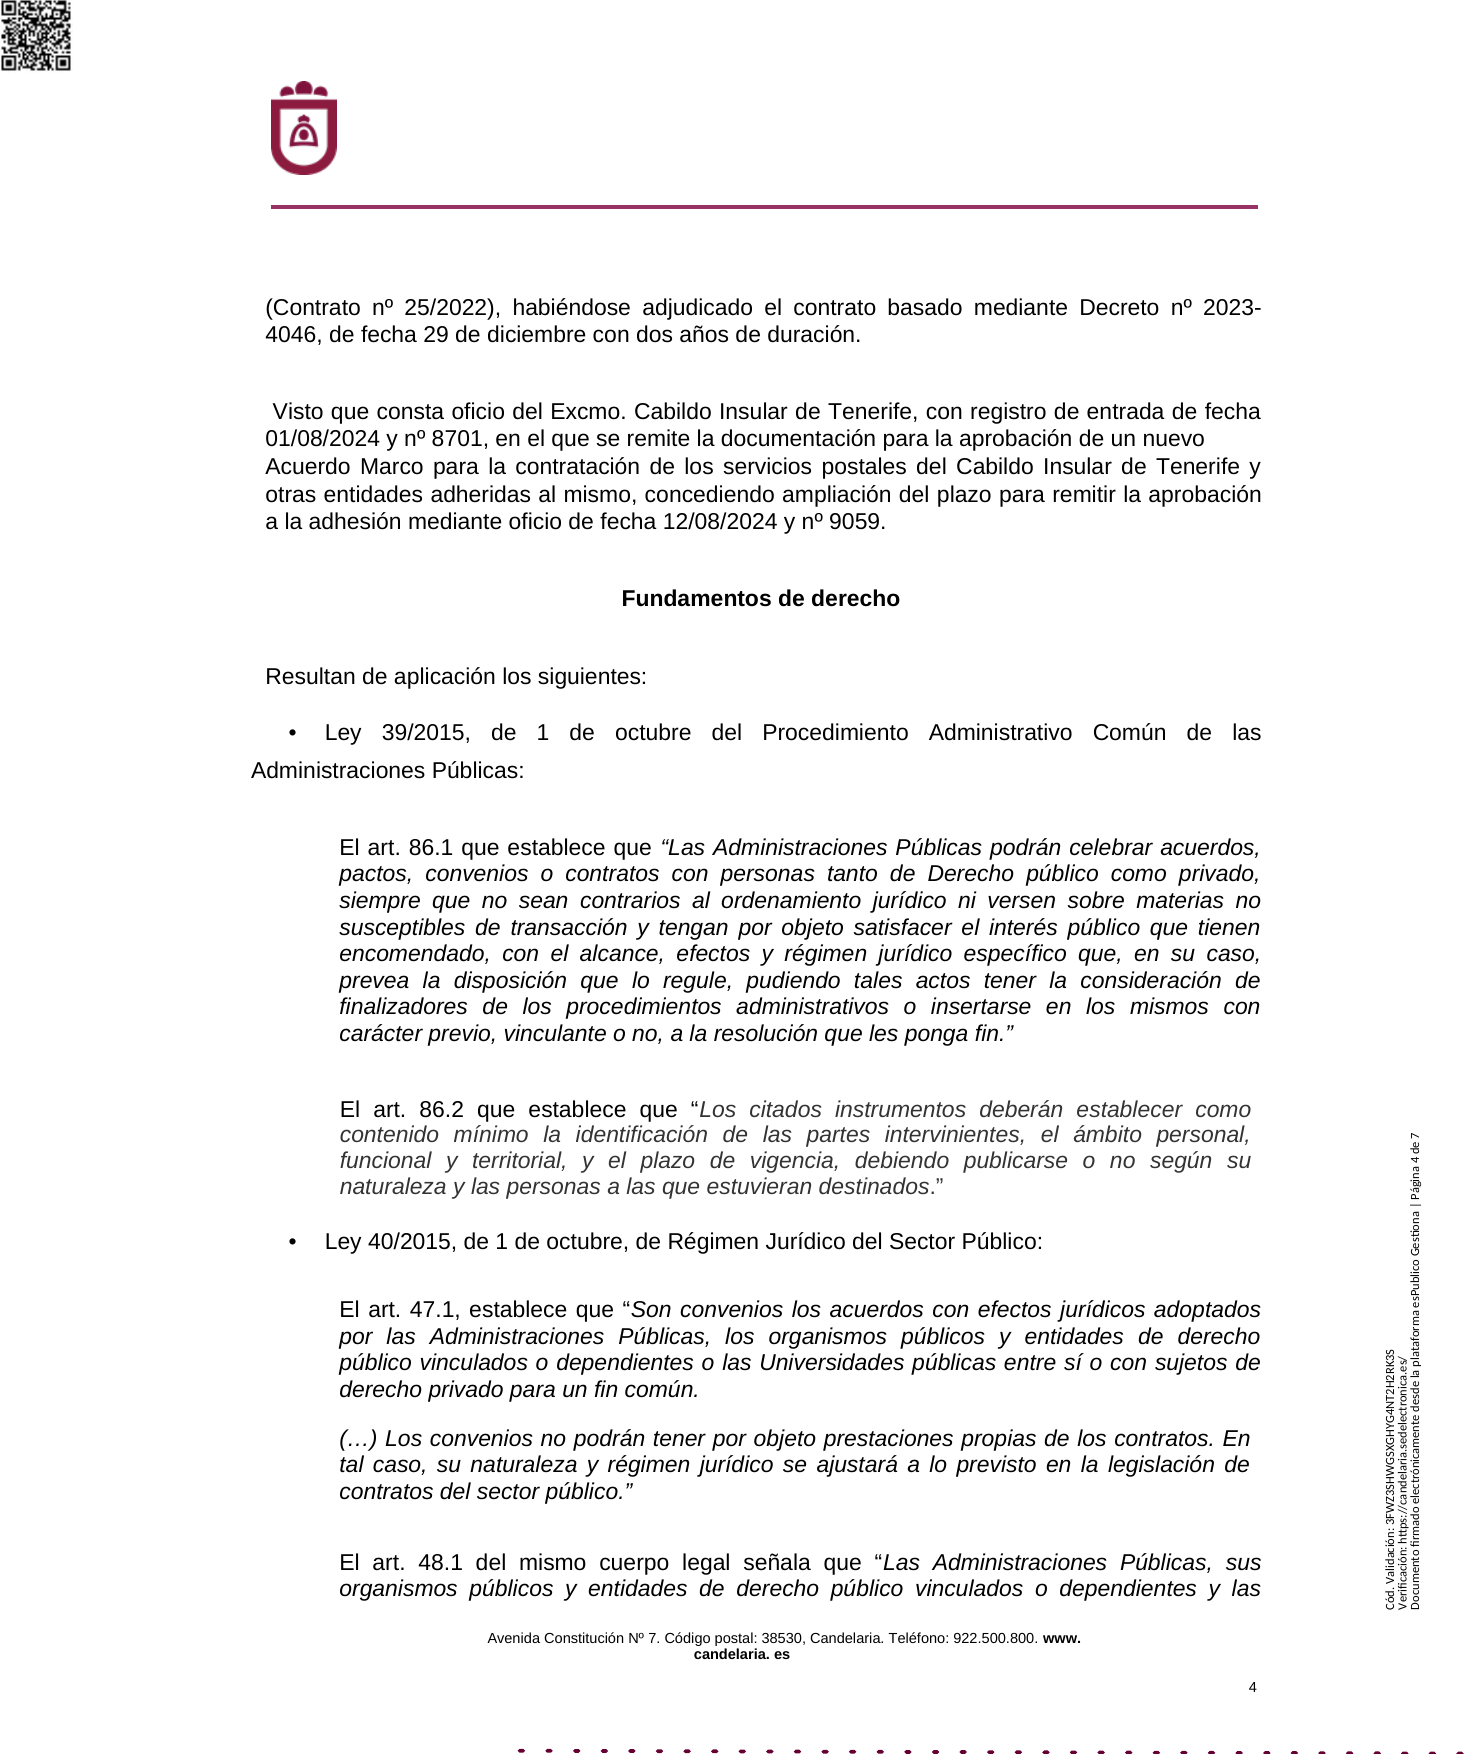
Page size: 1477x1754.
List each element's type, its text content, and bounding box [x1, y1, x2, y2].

list Ley 39/2015, de 1 de octubre del Procedimiento Administrativo Común de las Administraciones Públicas: [251, 719, 1262, 783]
text Fundamentos de derecho [361, 585, 1167, 611]
text El art. 86.2 que establece que “Los citados instrumentos deberán establecer como contenido mínimo la identificación de las partes intervinientes, el ámbito personal, funcional y territorial, y el plazo de vigencia, debiendo publicarse o no según su naturaleza y las personas a las que estuvieran destinados.” [339, 1097, 1254, 1199]
text El art. 48.1 del mismo cuerpo legal señala que “Las Administraciones Públicas, sus organismos públicos y entidades de derecho público vinculados o dependientes y las [339, 1548, 1264, 1601]
text Visto que consta oficio del Excmo. Cabildo Insular de Tenerife, con registro de entrada de fecha 01/08/2024 y nº 8701, en el que se remite la documentación para la aprobación de un nuevo [265, 398, 1262, 452]
text Acuerdo Marco para la contratación de los servicios postales del Cabildo Insular de Tenerife y otras entidades adheridas al mismo, concediendo ampliación del plazo para remitir la aprobación a la adhesión mediante oficio de fecha 12/08/2024 y nº 9059. [265, 453, 1262, 534]
list Ley 40/2015, de 1 de octubre, de Régimen Jurídico del Sector Público: [251, 1228, 1262, 1254]
text (…) Los convenios no podrán tener por objeto prestaciones propias de los contratos. En tal caso, su naturaleza y régimen jurídico se ajustará a lo previsto en la legislación de contratos del sector público.” [339, 1424, 1253, 1504]
text El art. 47.1, establece que “Son convenios los acuerdos con efectos jurídicos adoptados por las Administraciones Públicas, los organismos públicos y entidades de derecho público vinculados o dependientes o las Universidades públicas entre sí o con sujetos de derecho privado para un fin común. [339, 1296, 1264, 1402]
text Resultan de aplicación los siguientes: [265, 663, 1262, 689]
text (Contrato nº 25/2022), habiéndose adjudicado el contrato basado mediante Decreto nº 2023-4046, de fecha 29 de diciembre con dos años de duración. [265, 294, 1262, 348]
text El art. 86.1 que establece que “Las Administraciones Públicas podrán celebrar acuerdos, pactos, convenios o contratos con personas tanto de Derecho público como privado, siempre que no sean contrarios al ordenamiento jurídico ni versen sobre materias no susceptibles de transacción y tengan por objeto satisfacer el interés público que tienen encomendado, con el alcance, efectos y régimen jurídico específico que, en su caso, prevea la disposición que lo regule, pudiendo tales actos tener la consideración de finalizadores de los procedimientos administrativos o insertarse en los mismos con carácter previo, vinculante o no, a la resolución que les ponga fin.” [339, 834, 1264, 1046]
